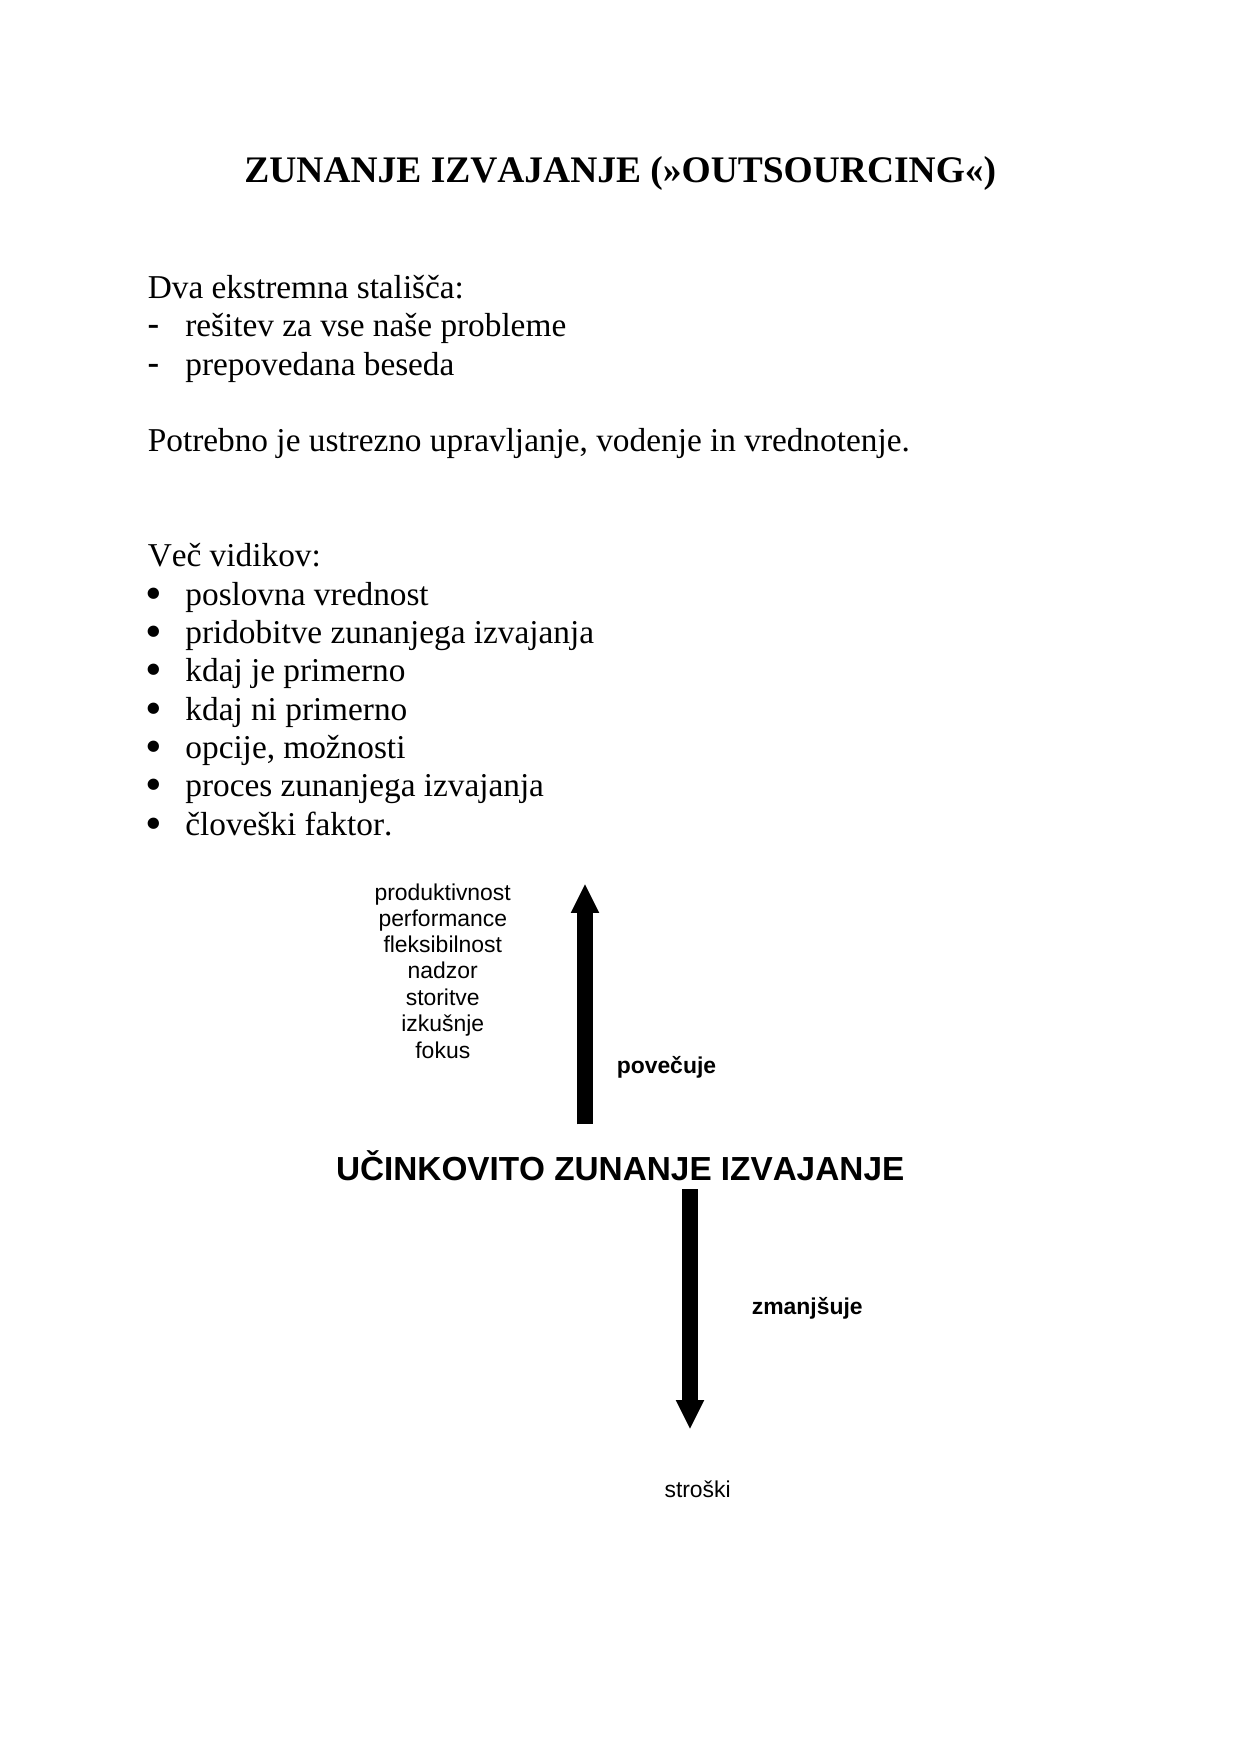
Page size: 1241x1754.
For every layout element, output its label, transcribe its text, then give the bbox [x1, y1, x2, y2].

list opcije, možnosti [148, 727, 1093, 766]
text zmanjšuje [752, 1293, 868, 1319]
list človeški faktor. [148, 804, 1093, 842]
list proces zunanjega izvajanja [148, 766, 1093, 804]
text stroški [602, 1476, 793, 1502]
list prepovedana beseda [148, 344, 1093, 382]
text storitve [347, 984, 538, 1010]
list poslovna vrednost [148, 574, 1093, 612]
list kdaj ni primerno [148, 689, 1093, 727]
text povečuje [617, 1052, 733, 1078]
list pridobitve zunanjega izvajanja [148, 612, 1093, 651]
text Dva ekstremna stališča: [148, 267, 1093, 306]
text izkušnje fokus [347, 1010, 538, 1063]
text Potrebno je ustrezno upravljanje, vodenje in vrednotenje. [148, 421, 1093, 459]
subtitle UČINKOVITO ZUNANJE IZVAJANJE [148, 1149, 1093, 1187]
list kdaj je primerno [148, 651, 1093, 689]
list rešitev za vse naše probleme [148, 306, 1093, 344]
text produktivnost performance [347, 878, 538, 931]
text nadzor [347, 957, 538, 984]
text Več vidikov: [148, 536, 1093, 574]
text fleksibilnost [347, 931, 538, 957]
text Zunanje izvajanje (»outsourcing«) [148, 148, 1093, 191]
